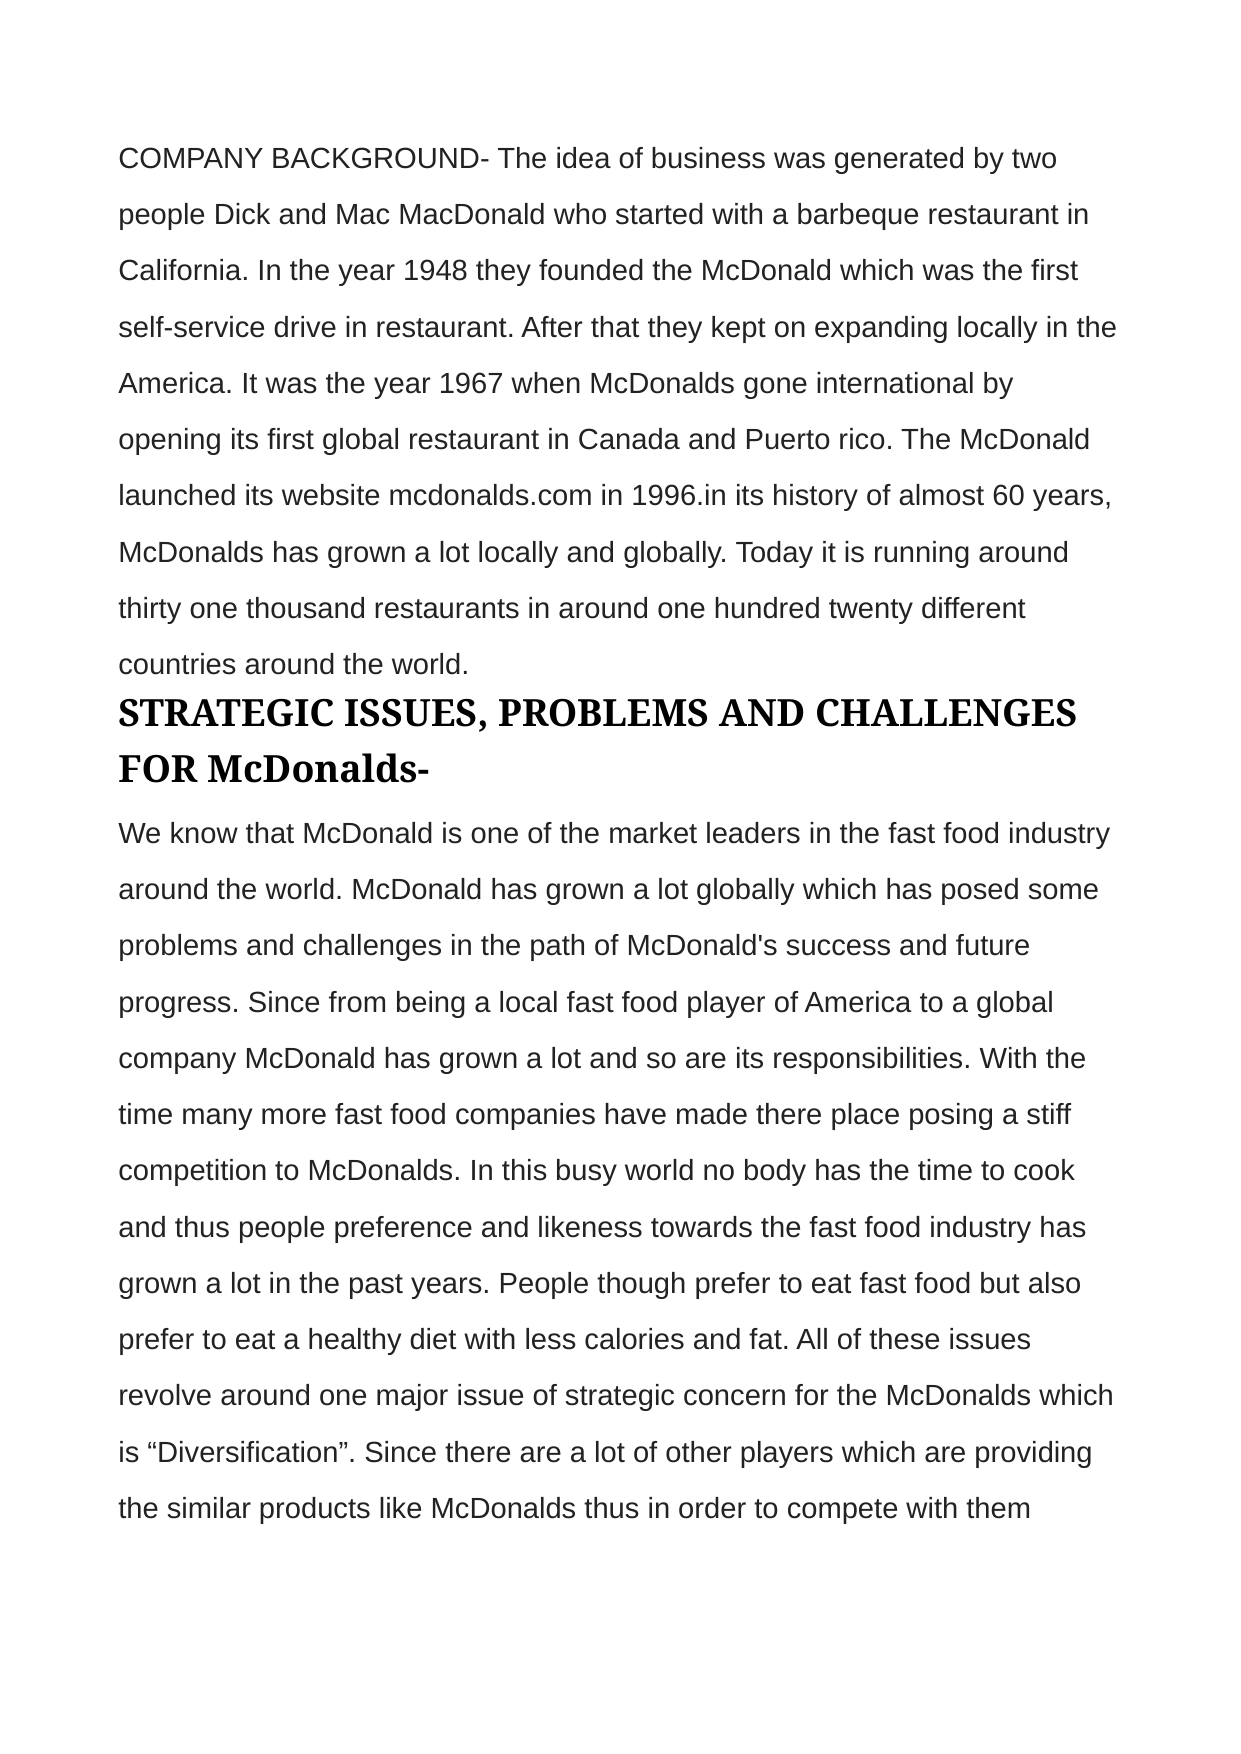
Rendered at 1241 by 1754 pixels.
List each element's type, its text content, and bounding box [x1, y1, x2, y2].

text We know that McDonald is one of the market leaders in the fast food industry around the world. McDonald has grown a lot globally which has posed some problems and challenges in the path of McDonald's success and future progress. Since from being a local fast food player of America to a global company McDonald has grown a lot and so are its responsibilities. With the time many more fast food companies have made there place posing a stiff competition to McDonalds. In this busy world no body has the time to cook and thus people preference and likeness towards the fast food industry has grown a lot in the past years. People though prefer to eat fast food but also prefer to eat a healthy diet with less calories and fat. All of these issues revolve around one major issue of strategic concern for the McDonalds which is “Diversification”. Since there are a lot of other players which are providing the similar products like McDonalds thus in order to compete with them [118, 793, 1122, 1524]
text COMPANY BACKGROUND- The idea of business was generated by two people Dick and Mac MacDonald who started with a barbeque restaurant in California. In the year 1948 they founded the McDonald which was the first self-service drive in restaurant. After that they kept on expanding locally in the America. It was the year 1967 when McDonalds gone international by opening its first global restaurant in Canada and Puerto rico. The McDonald launched its website mcdonalds.com in 1996.in its history of almost 60 years, McDonalds has grown a lot locally and globally. Today it is running around thirty one thousand restaurants in around one hundred twenty different countries around the world. [118, 118, 1122, 681]
subtitle STRATEGIC ISSUES, PROBLEMS AND CHALLENGES FOR McDonalds- [118, 681, 1122, 793]
